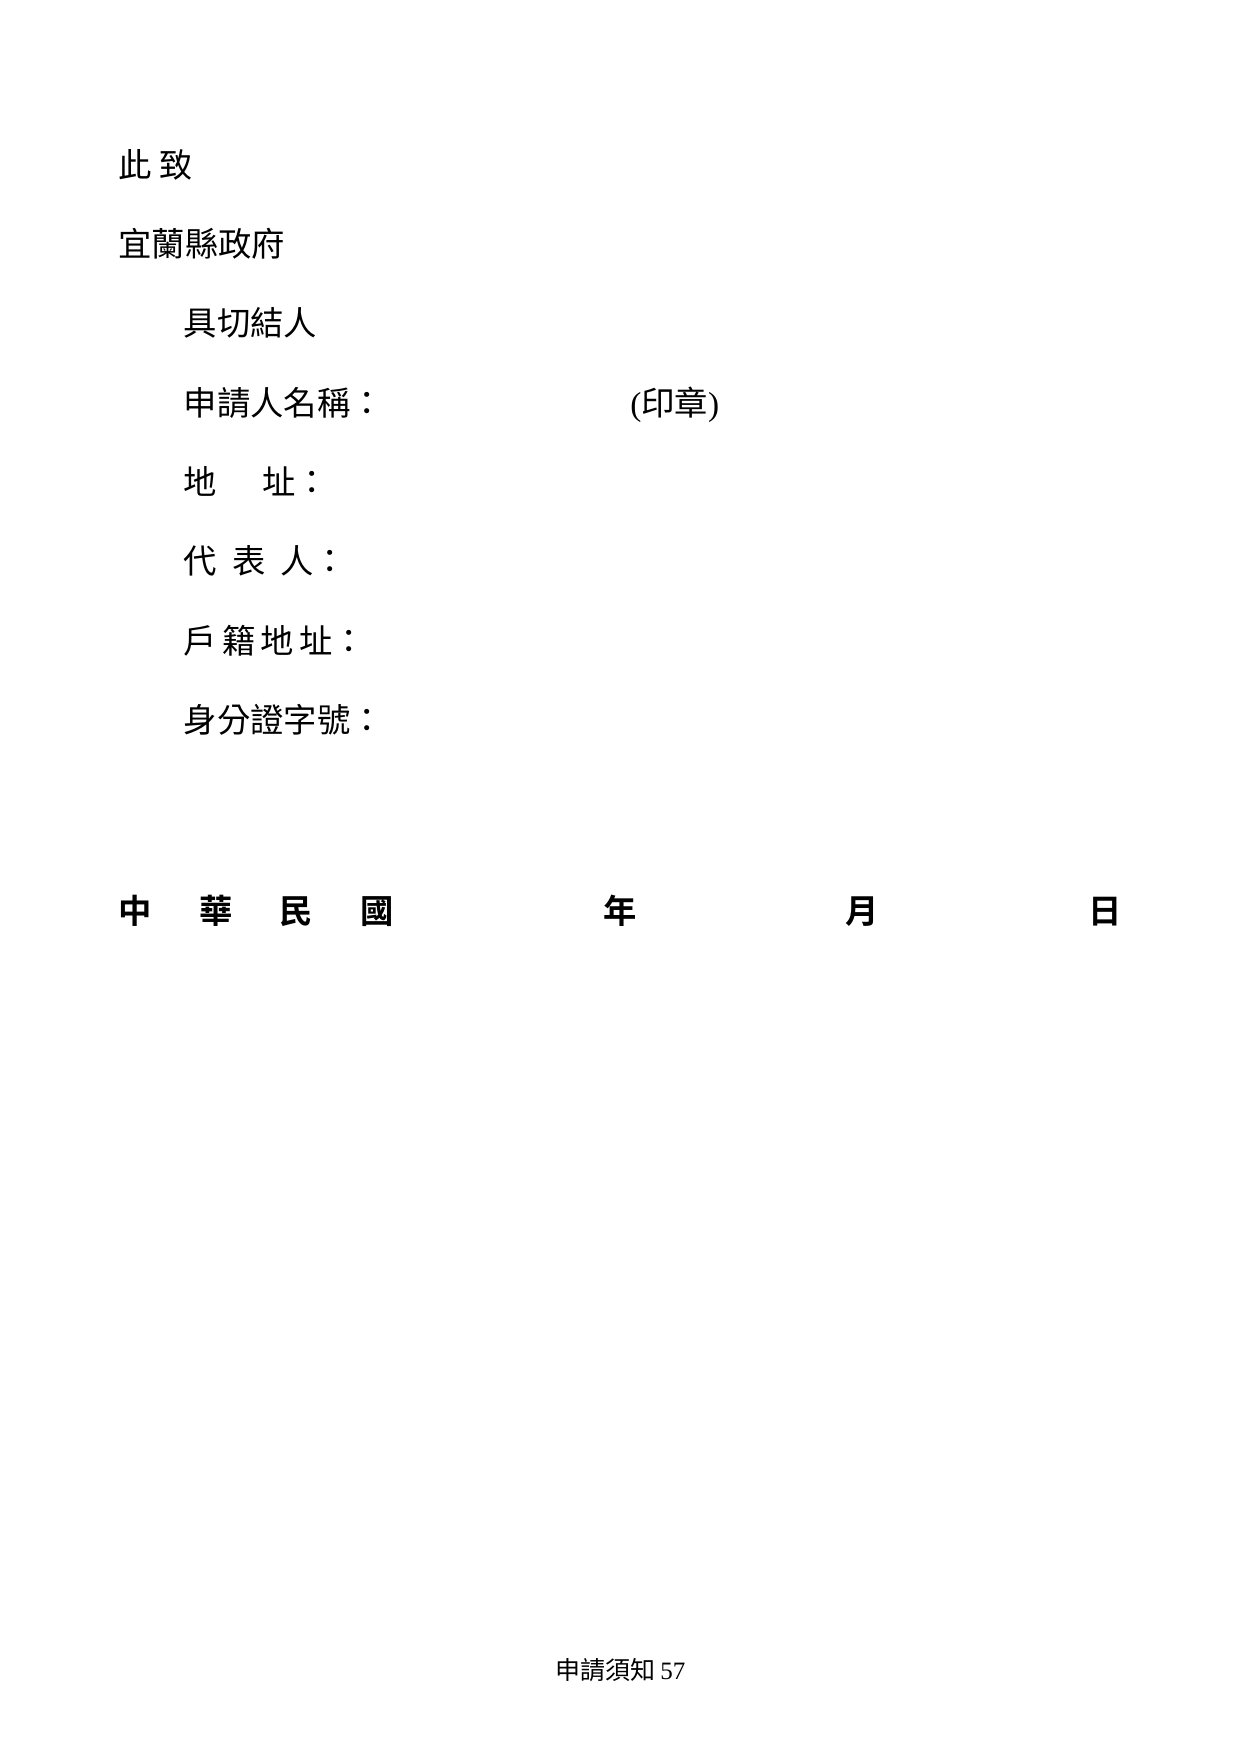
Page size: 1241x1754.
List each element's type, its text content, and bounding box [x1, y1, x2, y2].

text 具切結人 [184, 282, 1122, 361]
text 戶 籍 地 址： [184, 599, 1122, 678]
text 中華民國 年 月 日 [118, 897, 1122, 930]
text 身分證字號： [184, 678, 1122, 758]
text 此 致 [118, 123, 1122, 202]
text 代 表 人： [184, 520, 1122, 599]
text 地 址： [184, 440, 1122, 520]
text 宜蘭縣政府 [118, 202, 1122, 282]
text 申請人名稱： (印章) [184, 361, 1122, 440]
